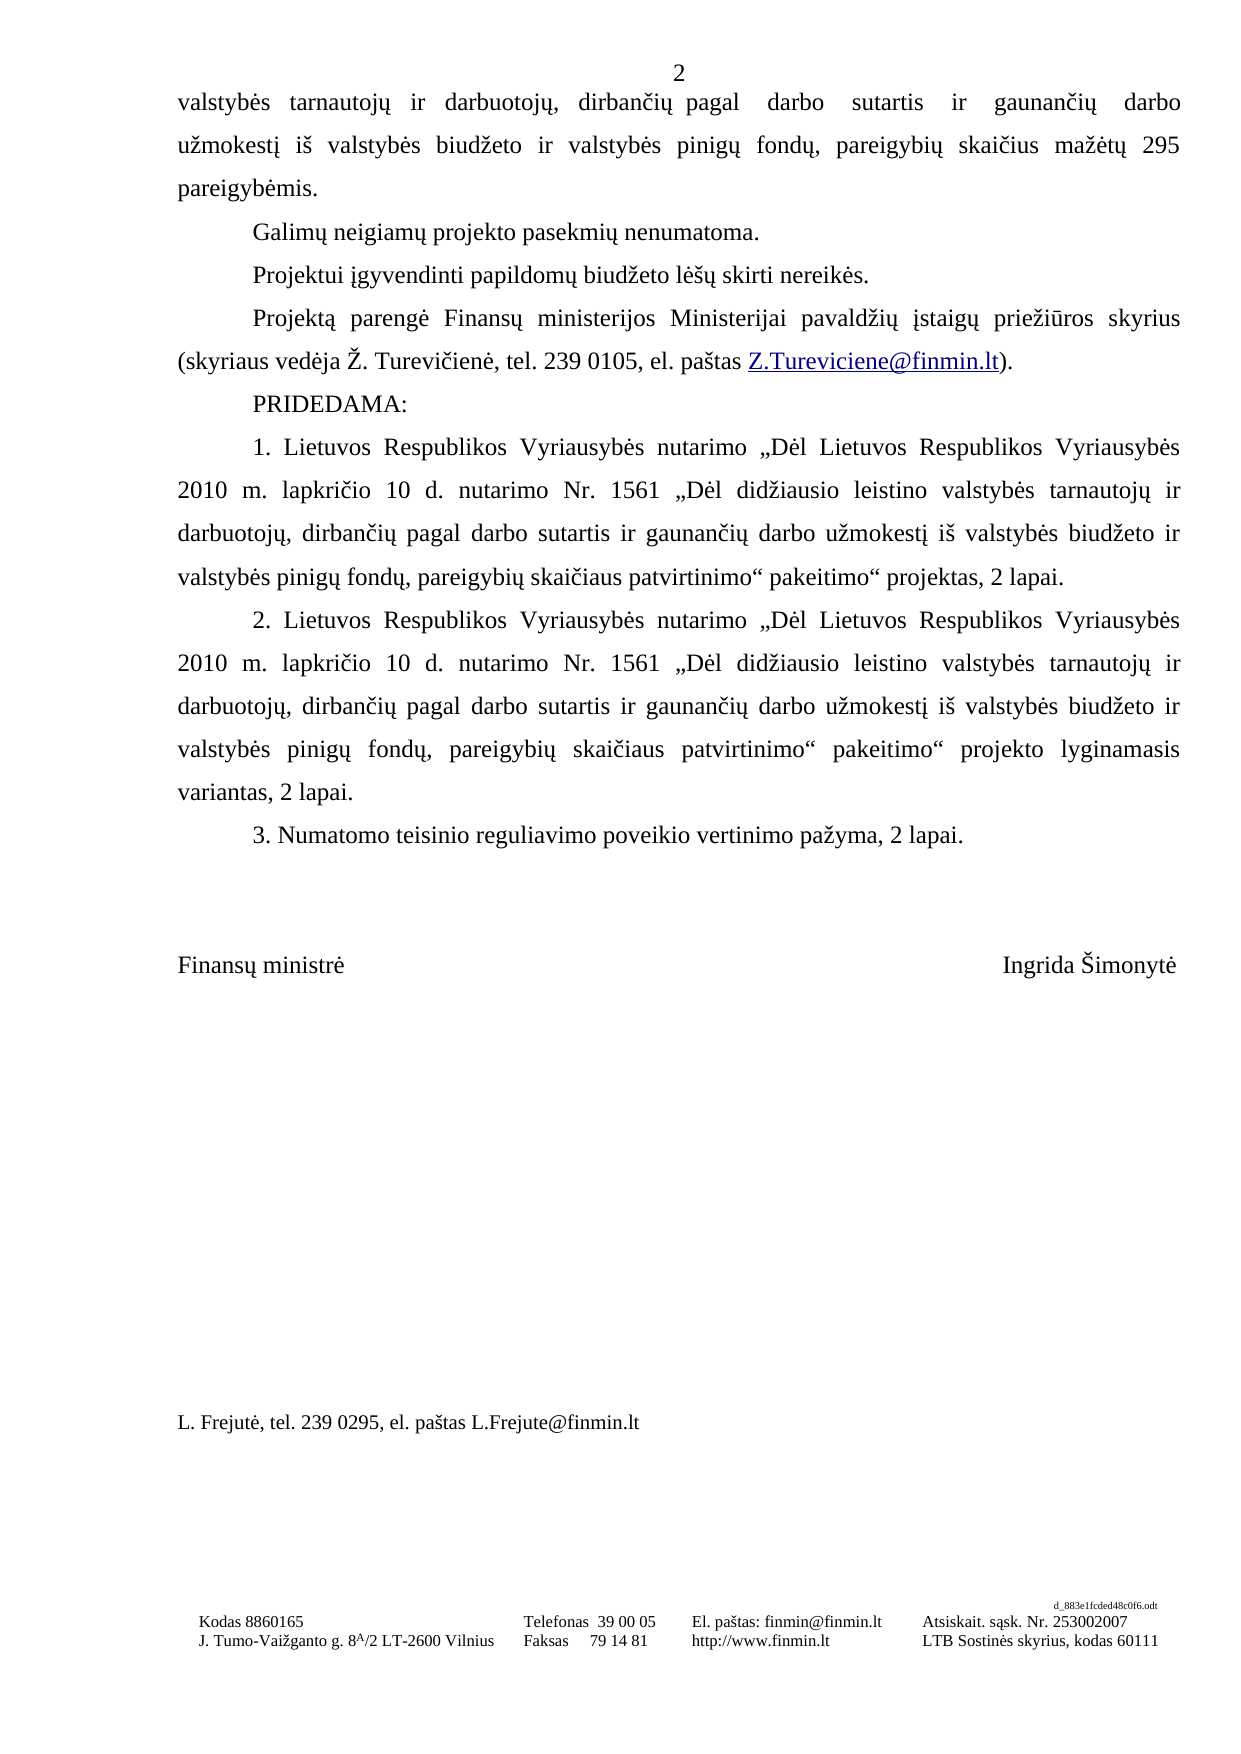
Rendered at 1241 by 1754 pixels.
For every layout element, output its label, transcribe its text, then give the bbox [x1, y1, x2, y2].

text 1. Lietuvos Respublikos Vyriausybės nutarimo „Dėl Lietuvos Respublikos Vyriausybės 2010 m. lapkričio 10 d. nutarimo Nr. 1561 „Dėl didžiausio leistino valstybės tarnautojų ir darbuotojų, dirbančių pagal darbo sutartis ir gaunančių darbo užmokestį iš valstybės biudžeto ir valstybės pinigų fondų, pareigybių skaičiaus patvirtinimo“ pakeitimo“ projektas, 2 lapai. [177, 432, 1181, 590]
text 3. Numatomo teisinio reguliavimo poveikio vertinimo pažyma, 2 lapai. [177, 820, 1181, 849]
text Projektui įgyvendinti papildomų biudžeto lėšų skirti nereikės. [177, 260, 1181, 288]
text L. Frejutė, tel. 239 0295, el. paštas L.Frejute@finmin.lt [177, 1410, 1181, 1434]
text 2. Lietuvos Respublikos Vyriausybės nutarimo „Dėl Lietuvos Respublikos Vyriausybės 2010 m. lapkričio 10 d. nutarimo Nr. 1561 „Dėl didžiausio leistino valstybės tarnautojų ir darbuotojų, dirbančių pagal darbo sutartis ir gaunančių darbo užmokestį iš valstybės biudžeto ir valstybės pinigų fondų, pareigybių skaičiaus patvirtinimo“ pakeitimo“ projekto lyginamasis variantas, 2 lapai. [177, 605, 1181, 806]
text Finansų ministrė Ingrida Šimonytė [177, 950, 1181, 978]
text valstybės tarnautojų ir darbuotojų, dirbančių pagal darbo sutartis ir gaunančių darbo užmokestį iš valstybės biudžeto ir valstybės pinigų fondų, pareigybių skaičius mažėtų 295 pareigybėmis. [177, 87, 1181, 202]
text Projektą parengė Finansų ministerijos Ministerijai pavaldžių įstaigų priežiūros skyrius (skyriaus vedėja Ž. Turevičienė, tel. 239 0105, el. paštas Z.Tureviciene@finmin.lt). [177, 303, 1181, 375]
text Galimų neigiamų projekto pasekmių nenumatoma. [177, 217, 1181, 245]
text PRIDEDAMA: [177, 389, 1181, 418]
